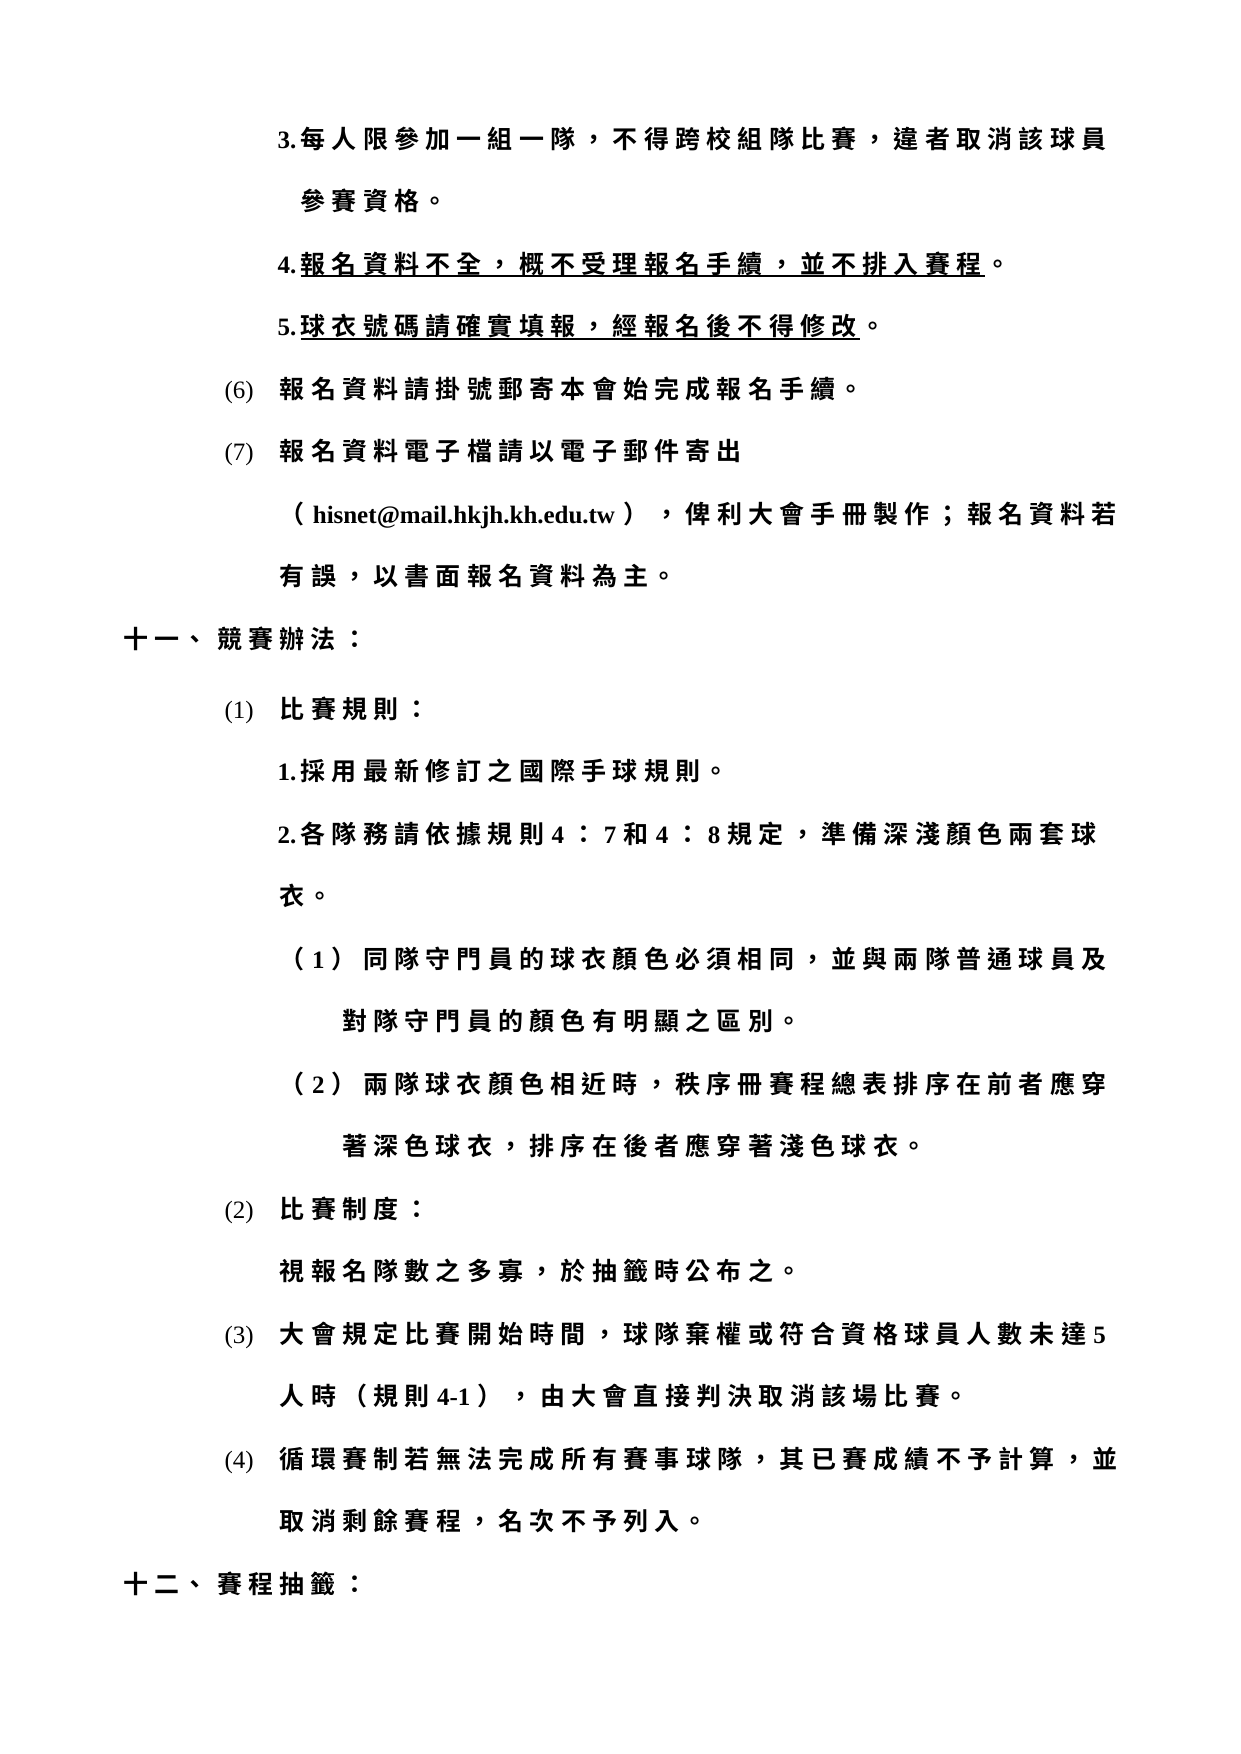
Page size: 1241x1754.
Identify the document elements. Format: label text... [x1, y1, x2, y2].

list 比賽制度： [220, 1166, 1120, 1228]
list 循環賽制若無法完成所有賽事球隊，其已賽成績不予計算，並取消剩餘賽程，名次不予列入。 [220, 1416, 1120, 1541]
text 3.每人限參加一組一隊，不得跨校組隊比賽，違者取消該球員參賽資格。 [270, 96, 1120, 221]
text （2）兩隊球衣顏色相近時，秩序冊賽程總表排序在前者應穿著深色球衣，排序在後者應穿著淺色球衣。 [270, 1041, 1120, 1166]
text 十二、賽程抽籤： [120, 1541, 1120, 1603]
list 比賽規則： [220, 666, 1120, 728]
list 報名資料電子檔請以電子郵件寄出（hisnet@mail.hkjh.kh.edu.tw），俾利大會手冊製作；報名資料若有誤，以書面報名資料為主。 [220, 408, 1120, 596]
list 報名資料請掛號郵寄本會始完成報名手續。 [220, 346, 1120, 408]
list 大會規定比賽開始時間，球隊棄權或符合資格球員人數未達5人時（規則4-1），由大會直接判決取消該場比賽。 [220, 1291, 1120, 1416]
text 1.採用最新修訂之國際手球規則。 [220, 728, 1120, 791]
text 十一、競賽辦法： [120, 596, 1120, 658]
text （1）同隊守門員的球衣顏色必須相同，並與兩隊普通球員及對隊守門員的顏色有明顯之區別。 [270, 916, 1120, 1041]
text 視報名隊數之多寡，於抽籤時公布之。 [208, 1228, 1120, 1291]
text 2.各隊務請依據規則4：7和4：8規定，準備深淺顏色兩套球衣。 [270, 791, 1120, 916]
text 5.球衣號碼請確實填報，經報名後不得修改。 [270, 283, 1120, 346]
text 4.報名資料不全，概不受理報名手續，並不排入賽程。 [270, 221, 1120, 283]
